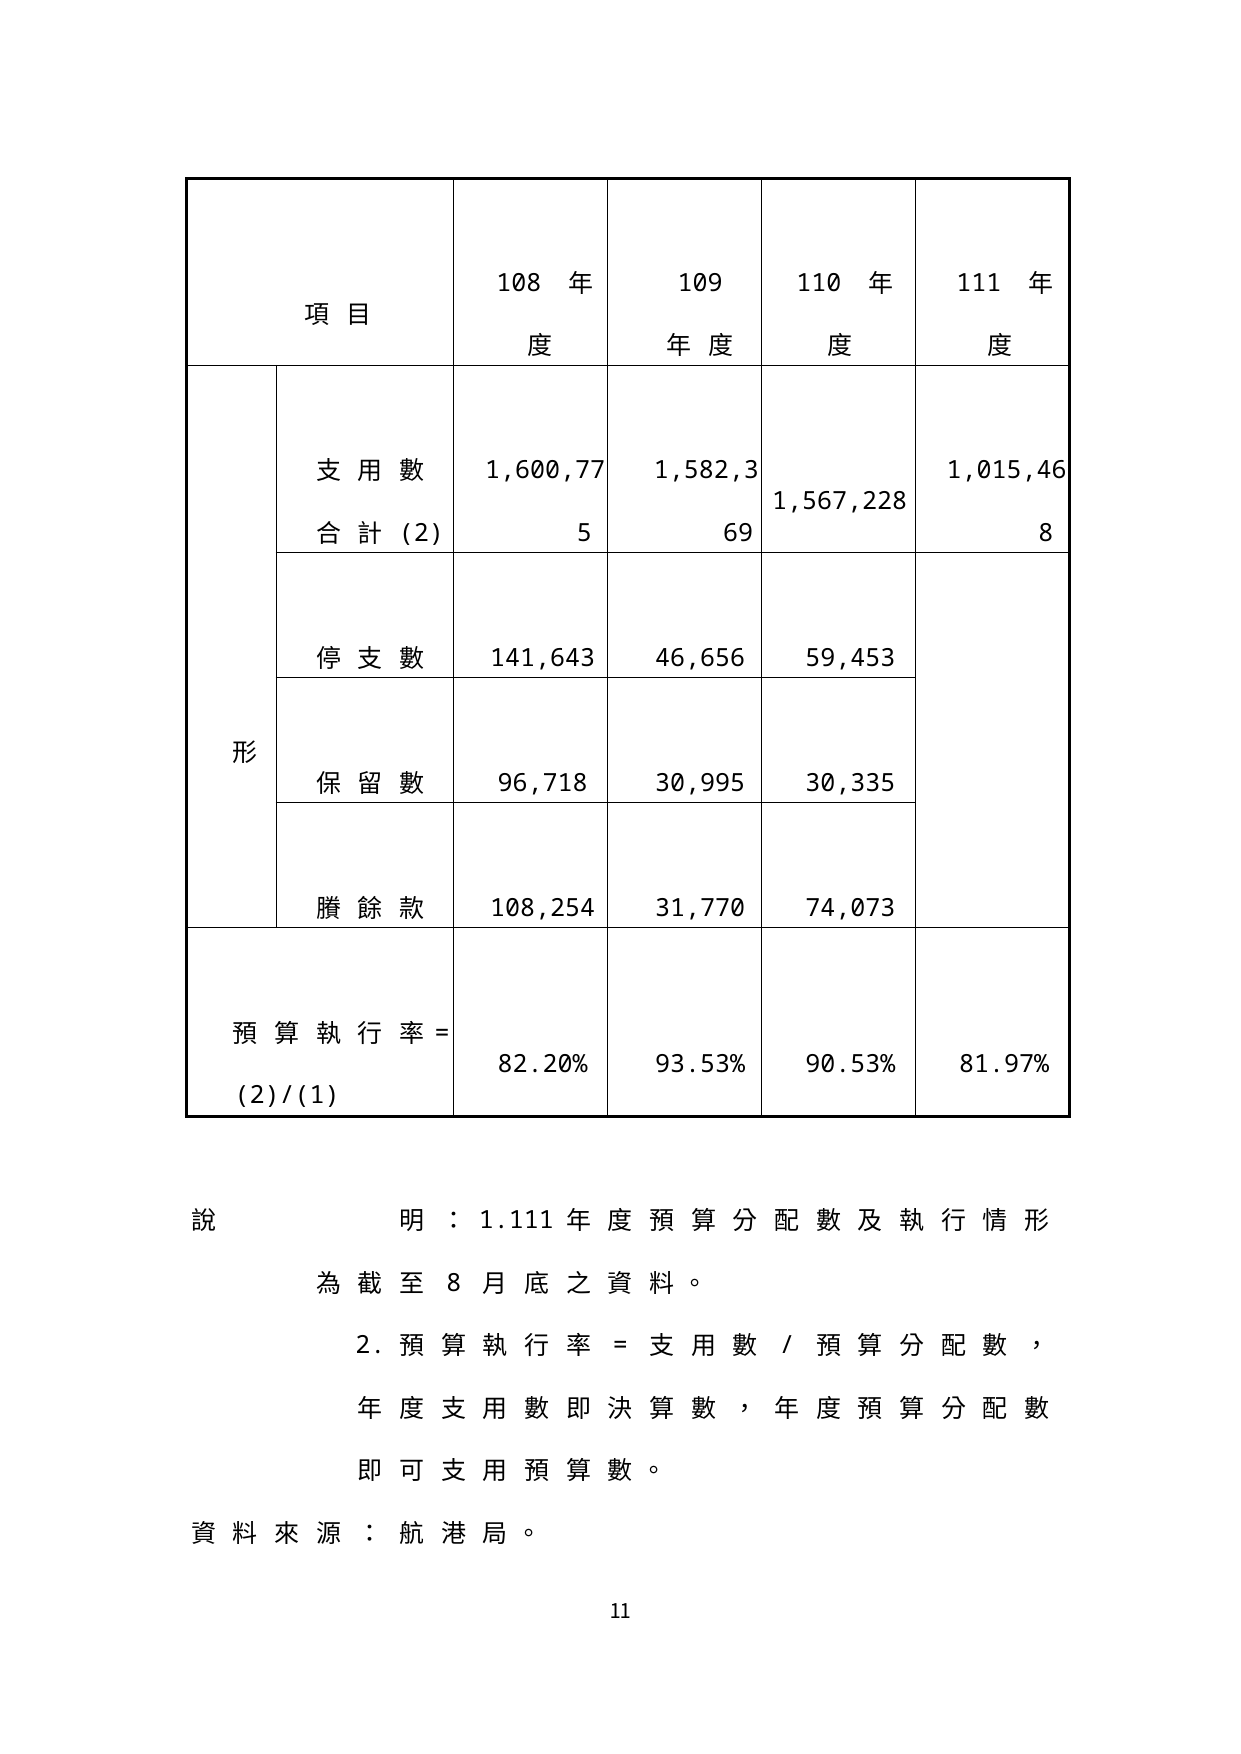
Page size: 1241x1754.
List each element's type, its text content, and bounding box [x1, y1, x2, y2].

text 資料來源：航港局。 [183, 1490, 1072, 1552]
table_cell 1,582,369 [608, 366, 761, 552]
table_header 111年度 [916, 180, 1068, 365]
table_cell 90.53% [762, 928, 915, 1115]
table_header 108年度 [454, 180, 607, 365]
table_cell 支用數合計(2) [277, 366, 453, 552]
table_cell 1,015,468 [916, 366, 1068, 552]
table_header 110年度 [762, 180, 915, 365]
table_cell [916, 553, 1068, 927]
table_cell 30,995 [608, 678, 761, 802]
table_cell 1,567,228 [762, 366, 915, 552]
table_cell 59,453 [762, 553, 915, 677]
table_cell 保留數 [277, 678, 453, 802]
table_cell 96,718 [454, 678, 607, 802]
text 2.預算執行率=支用數/預算分配數，年度支用數即決算數，年度預算分配數即可支用預算數。 [309, 1302, 1058, 1490]
table_header 109年度 [608, 180, 761, 365]
table_cell 預算執行率=(2)/(1) [188, 928, 453, 1115]
table_cell 30,335 [762, 678, 915, 802]
table_cell 形 [188, 366, 276, 927]
table_cell 81.97% [916, 928, 1068, 1115]
table_cell 74,073 [762, 803, 915, 927]
text 說 明：1.111年度預算分配數及執行情形為截至8月底之資料。 [183, 1177, 1058, 1302]
table_cell 停支數 [277, 553, 453, 677]
table_cell 賸餘款 [277, 803, 453, 927]
table_cell 82.20% [454, 928, 607, 1115]
table_cell 1,600,775 [454, 366, 607, 552]
table_header 項目 [188, 180, 453, 365]
table_cell 31,770 [608, 803, 761, 927]
table_cell 108,254 [454, 803, 607, 927]
table_cell 141,643 [454, 553, 607, 677]
table_cell 46,656 [608, 553, 761, 677]
table_cell 93.53% [608, 928, 761, 1115]
